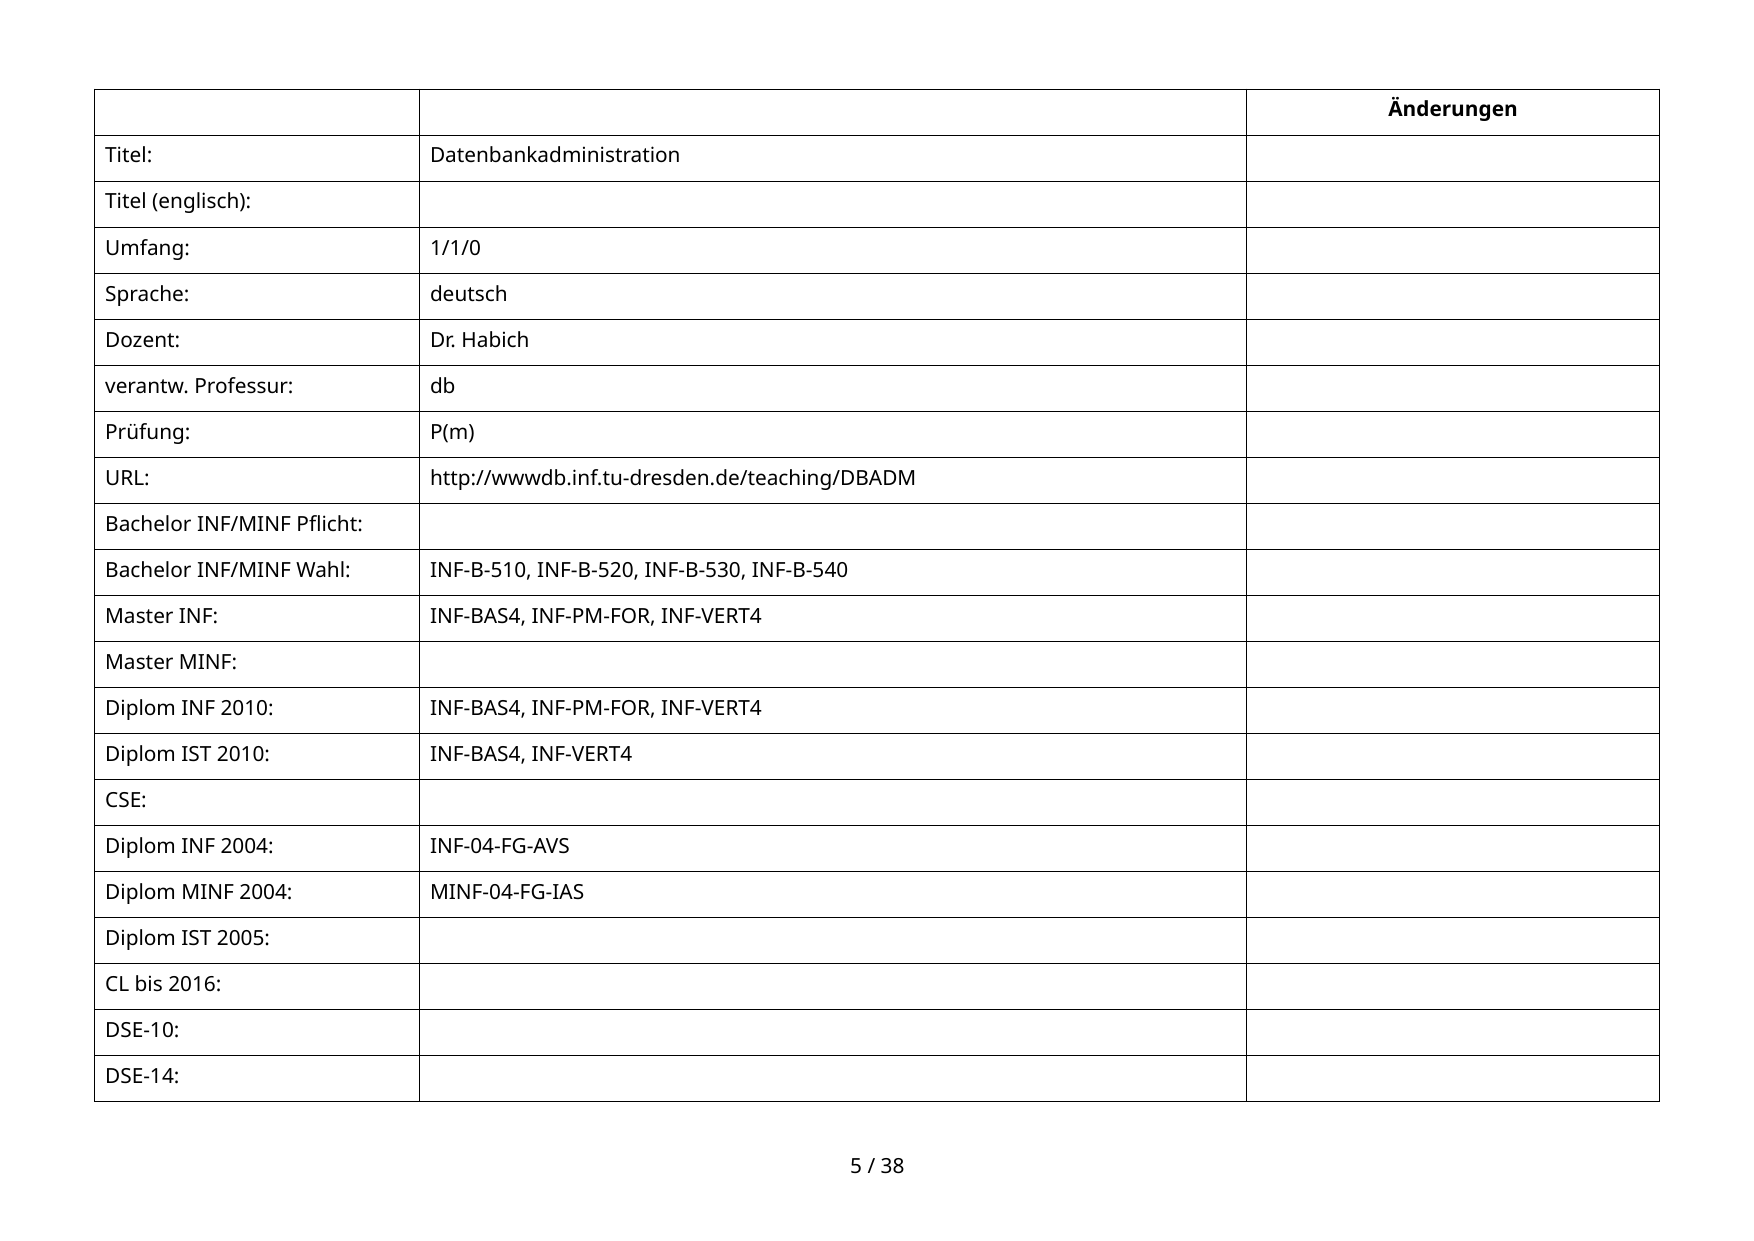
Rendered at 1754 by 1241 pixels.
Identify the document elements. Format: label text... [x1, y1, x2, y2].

table_cell Umfang: [95, 228, 419, 273]
table_cell 1/1/0 [420, 228, 1246, 273]
table_cell Titel (englisch): [95, 182, 419, 227]
table_cell Bachelor INF/MINF Pflicht: [95, 504, 419, 549]
table_cell [420, 1056, 1246, 1101]
table_cell DSE-10: [95, 1010, 419, 1055]
table_cell [1247, 964, 1659, 1009]
table_cell [1247, 734, 1659, 779]
table_cell [1247, 688, 1659, 733]
table_cell verantw. Professur: [95, 366, 419, 411]
table_cell [1247, 136, 1659, 181]
table_cell db [420, 366, 1246, 411]
table_cell Dr. Habich [420, 320, 1246, 365]
table_cell INF-B-510, INF-B-520, INF-B-530, INF-B-540 [420, 550, 1246, 595]
table_header [420, 90, 1246, 134]
table_cell URL: [95, 458, 419, 503]
table_cell [1247, 780, 1659, 825]
table_header Änderungen [1247, 90, 1659, 134]
table_cell Master MINF: [95, 642, 419, 687]
table_cell [420, 918, 1246, 963]
table_cell Prüfung: [95, 412, 419, 457]
table_cell [1247, 826, 1659, 871]
table_cell [420, 504, 1246, 549]
table_cell MINF-04-FG-IAS [420, 872, 1246, 917]
table_cell [1247, 366, 1659, 411]
table_cell [420, 964, 1246, 1009]
table_cell Diplom MINF 2004: [95, 872, 419, 917]
table_cell Sprache: [95, 274, 419, 319]
table_cell [1247, 642, 1659, 687]
table_cell [420, 780, 1246, 825]
table_cell CSE: [95, 780, 419, 825]
table_header [95, 90, 419, 134]
table_cell [1247, 458, 1659, 503]
table_cell Diplom INF 2010: [95, 688, 419, 733]
table_cell [1247, 1056, 1659, 1101]
table_cell Titel: [95, 136, 419, 181]
table_cell [1247, 550, 1659, 595]
table_cell [1247, 320, 1659, 365]
table_cell INF-BAS4, INF-PM-FOR, INF-VERT4 [420, 596, 1246, 641]
table_cell INF-BAS4, INF-VERT4 [420, 734, 1246, 779]
table_cell [1247, 596, 1659, 641]
table_cell [1247, 228, 1659, 273]
table_cell INF-04-FG-AVS [420, 826, 1246, 871]
table_cell [1247, 872, 1659, 917]
table_cell [420, 182, 1246, 227]
table_cell Diplom INF 2004: [95, 826, 419, 871]
table_cell [1247, 504, 1659, 549]
table_cell Diplom IST 2005: [95, 918, 419, 963]
table_cell Master INF: [95, 596, 419, 641]
table_cell DSE-14: [95, 1056, 419, 1101]
table_cell INF-BAS4, INF-PM-FOR, INF-VERT4 [420, 688, 1246, 733]
table_cell CL bis 2016: [95, 964, 419, 1009]
table_cell http://wwwdb.inf.tu-dresden.de/teaching/DBADM [420, 458, 1246, 503]
table_cell Bachelor INF/MINF Wahl: [95, 550, 419, 595]
table_cell Datenbankadministration [420, 136, 1246, 181]
table_cell P(m) [420, 412, 1246, 457]
table_cell [1247, 182, 1659, 227]
table_cell [420, 1010, 1246, 1055]
table_cell [1247, 274, 1659, 319]
table_cell [420, 642, 1246, 687]
table_cell [1247, 1010, 1659, 1055]
table_cell deutsch [420, 274, 1246, 319]
table_cell [1247, 412, 1659, 457]
table_cell [1247, 918, 1659, 963]
table_cell Dozent: [95, 320, 419, 365]
table_cell Diplom IST 2010: [95, 734, 419, 779]
